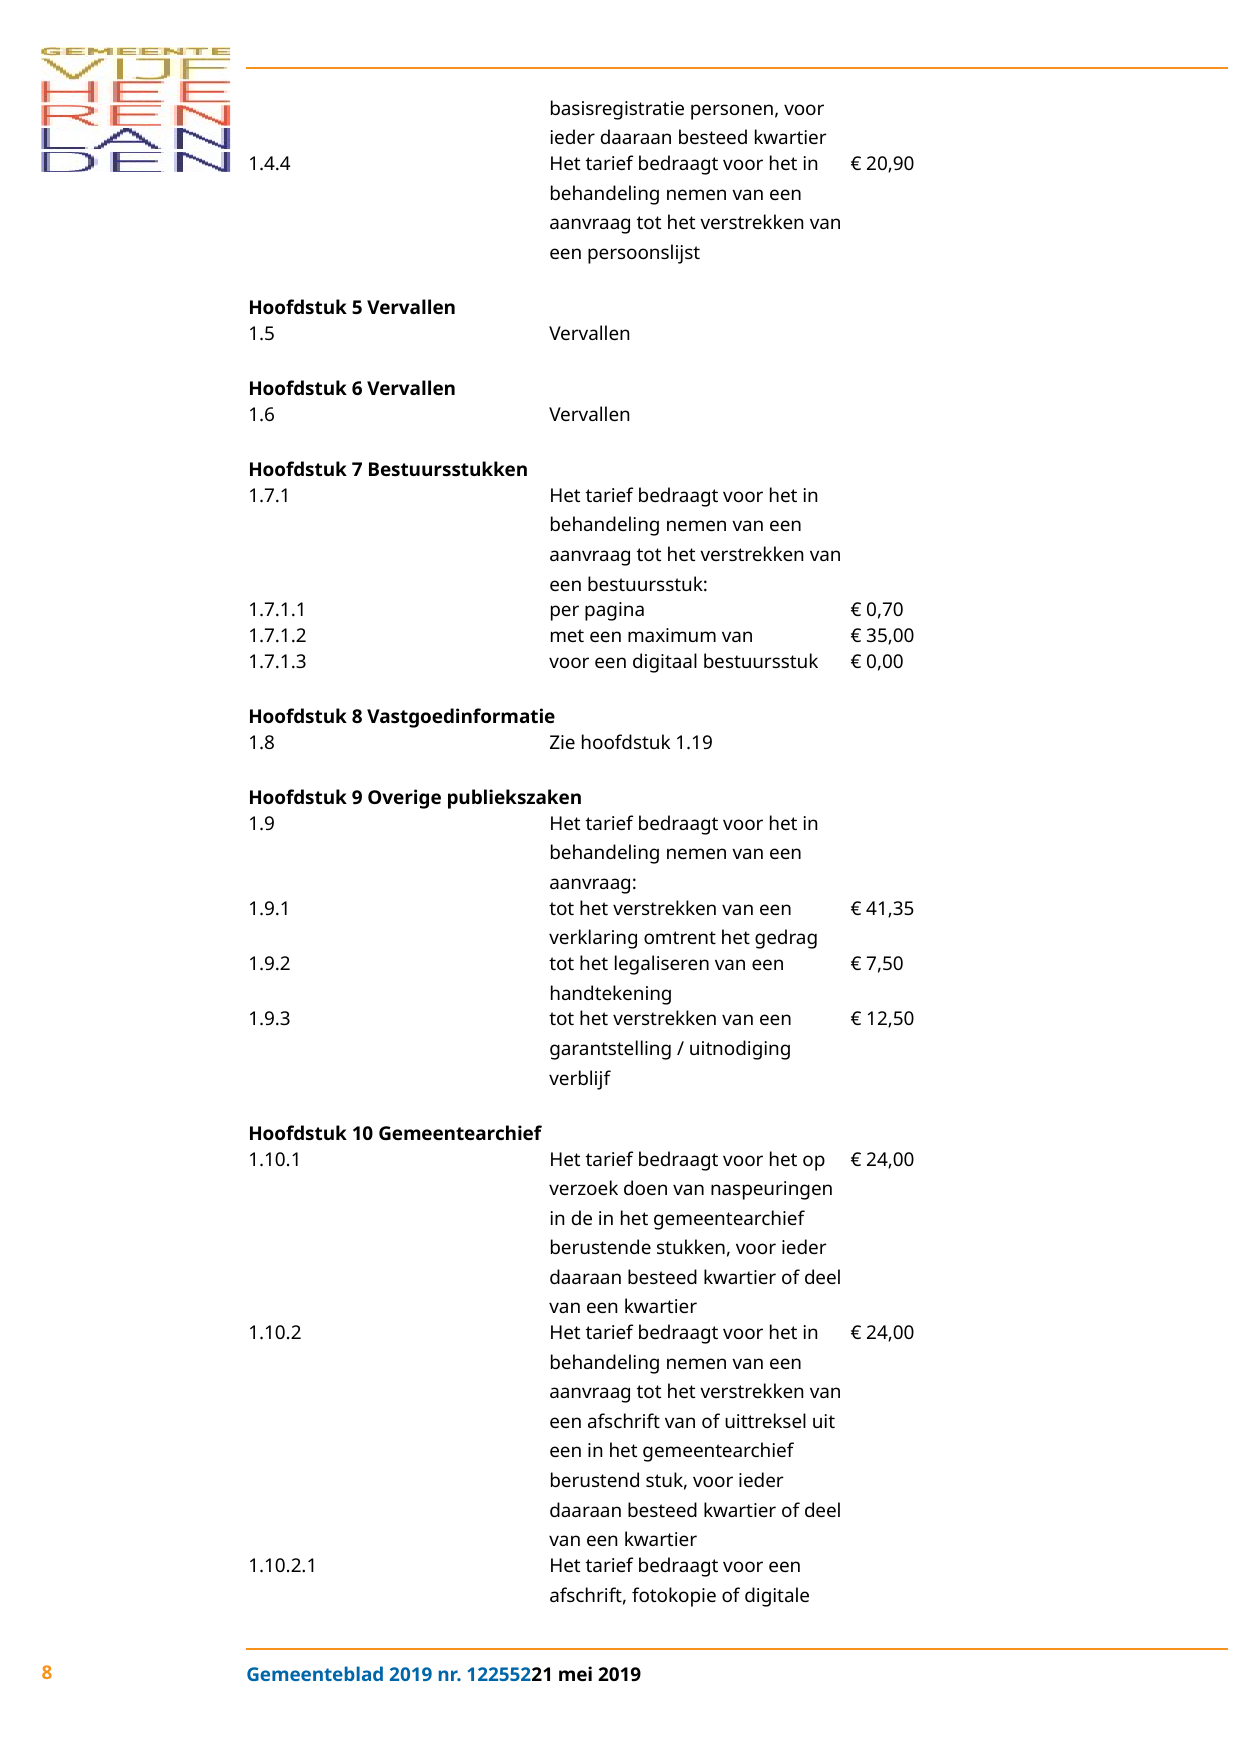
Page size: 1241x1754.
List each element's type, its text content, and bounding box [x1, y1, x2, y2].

table_cell 1.10.1 [248, 1146, 549, 1319]
table_cell met een maximum van [549, 622, 850, 648]
table_cell Vervallen [549, 401, 850, 427]
table_cell Vervallen [549, 320, 850, 346]
table_cell 1.10.2.1 [248, 1552, 549, 1607]
table_cell [850, 320, 1152, 346]
table_cell Het tarief bedraagt voor het in behandeling nemen van een aanvraag tot het verstrekken van een bestuursstuk: [549, 482, 850, 596]
table_cell € 0,00 [850, 648, 1152, 674]
table_cell Zie hoofdstuk 1.19 [549, 729, 850, 755]
table_cell [850, 95, 1152, 150]
table_cell [850, 729, 1152, 755]
table_cell 1.9.3 [248, 1006, 549, 1090]
table_cell 1.7.1 [248, 482, 549, 596]
table_cell € 0,70 [850, 596, 1152, 622]
table_cell Hoofdstuk 6 Vervallen [248, 346, 850, 401]
table_cell Hoofdstuk 5 Vervallen [248, 265, 850, 320]
table_cell € 20,90 [850, 150, 1152, 264]
table_cell [850, 482, 1152, 596]
table_cell voor een digitaal bestuursstuk [549, 648, 850, 674]
table_cell [850, 1552, 1152, 1607]
table_cell [850, 674, 1152, 729]
table_cell 1.7.1.3 [248, 648, 549, 674]
table_cell [850, 401, 1152, 427]
table_cell Het tarief bedraagt voor een afschrift, fotokopie of digitale [549, 1552, 850, 1607]
table_cell 1.8 [248, 729, 549, 755]
table_cell 1.4.4 [248, 150, 549, 264]
table_cell Het tarief bedraagt voor het op verzoek doen van naspeuringen in de in het gemeentearchief berustende stukken, voor ieder daaraan besteed kwartier of deel van een kwartier [549, 1146, 850, 1319]
table_cell per pagina [549, 596, 850, 622]
table_cell [850, 1090, 1152, 1146]
table_cell Hoofdstuk 10 Gemeentearchief [248, 1090, 850, 1146]
table_cell Het tarief bedraagt voor het in behandeling nemen van een aanvraag tot het verstrekken van een afschrift van of uittreksel uit een in het gemeentearchief berustend stuk, voor ieder daaraan besteed kwartier of deel van een kwartier [549, 1319, 850, 1552]
table_cell tot het legaliseren van een handtekening [549, 950, 850, 1006]
table_cell 1.5 [248, 320, 549, 346]
table_cell tot het verstrekken van een garantstelling / uitnodiging verblijf [549, 1006, 850, 1090]
table_cell € 35,00 [850, 622, 1152, 648]
table_cell Hoofdstuk 8 Vastgoedinformatie [248, 674, 850, 729]
table_cell € 41,35 [850, 895, 1152, 950]
table_cell Hoofdstuk 9 Overige publiekszaken [248, 755, 850, 810]
table_cell € 24,00 [850, 1319, 1152, 1552]
table_cell € 24,00 [850, 1146, 1152, 1319]
table_cell 1.6 [248, 401, 549, 427]
table_cell [850, 265, 1152, 320]
table_cell [248, 95, 549, 150]
table_cell Het tarief bedraagt voor het in behandeling nemen van een aanvraag: [549, 810, 850, 895]
table_cell Het tarief bedraagt voor het in behandeling nemen van een aanvraag tot het verstrekken van een persoonslijst [549, 150, 850, 264]
table_cell basisregistratie personen, voor ieder daaraan besteed kwartier [549, 95, 850, 150]
picture [41, 47, 231, 172]
table_cell [850, 427, 1152, 482]
table_cell € 7,50 [850, 950, 1152, 1006]
table_cell [850, 810, 1152, 895]
table_cell 1.7.1.1 [248, 596, 549, 622]
table_cell 1.10.2 [248, 1319, 549, 1552]
table_cell 1.7.1.2 [248, 622, 549, 648]
table_cell [850, 346, 1152, 401]
table_cell 1.9.2 [248, 950, 549, 1006]
table_cell 1.9 [248, 810, 549, 895]
table_cell 1.9.1 [248, 895, 549, 950]
table_cell tot het verstrekken van een verklaring omtrent het gedrag [549, 895, 850, 950]
table_cell € 12,50 [850, 1006, 1152, 1090]
table_cell Hoofdstuk 7 Bestuursstukken [248, 427, 850, 482]
table_cell [850, 755, 1152, 810]
